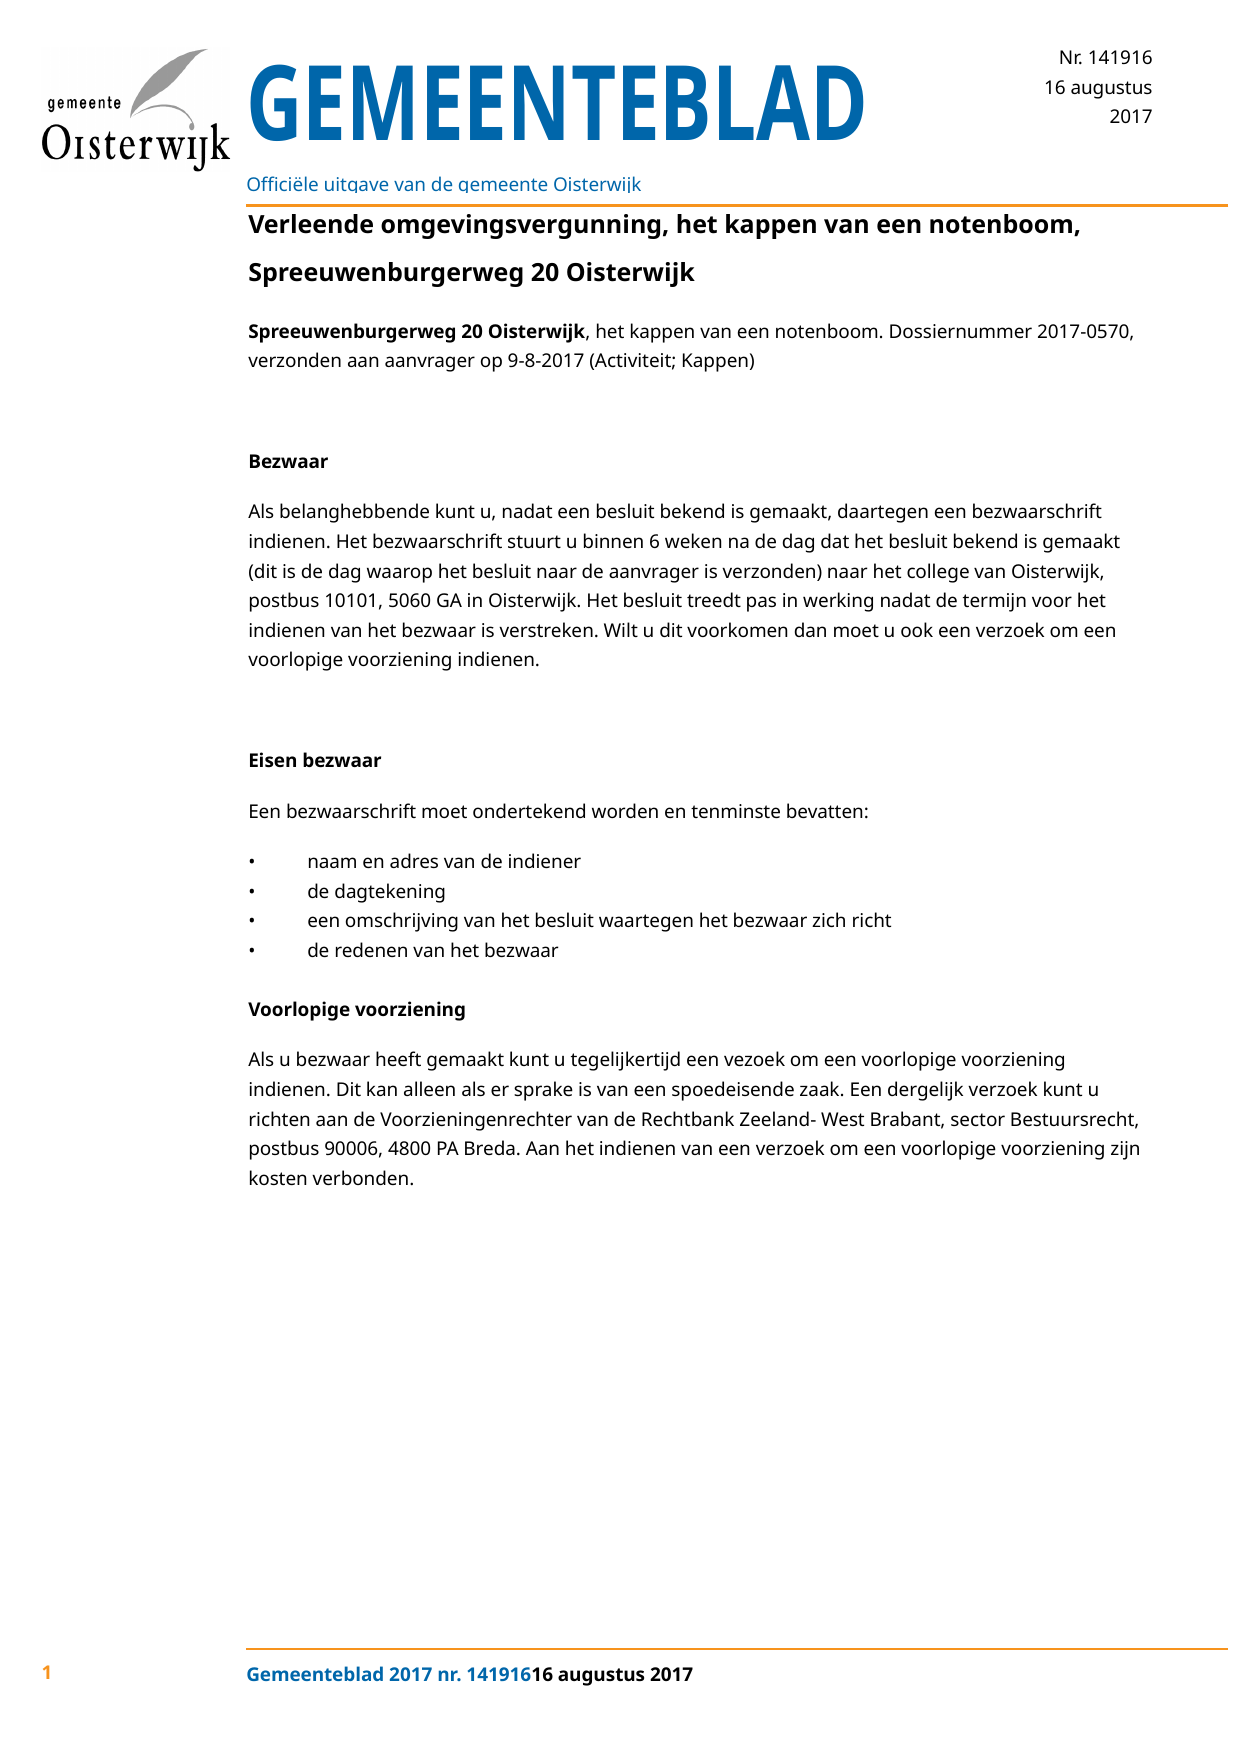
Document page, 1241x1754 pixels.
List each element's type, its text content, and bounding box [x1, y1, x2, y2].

text Als belanghebbende kunt u, nadat een besluit bekend is gemaakt, daartegen een bezwaarschrift indienen. Het bezwaarschrift stuurt u binnen 6 weken na de dag dat het besluit bekend is gemaakt (dit is de dag waarop het besluit naar de aanvrager is verzonden) naar het college van Oisterwijk, postbus 10101, 5060 GA in Oisterwijk. Het besluit treedt pas in werking nadat de termijn voor het indienen van het bezwaar is verstreken. Wilt u dit voorkomen dan moet u ook een verzoek om een voorlopige voorziening indienen. [248, 499, 1152, 672]
list de dagtekening [248, 878, 1152, 904]
text Een bezwaarschrift moet ondertekend worden en tenminste bevatten: [248, 798, 1152, 824]
text Voorlopige voorziening [248, 996, 1152, 1022]
list naam en adres van de indiener [248, 848, 1152, 874]
text Spreeuwenburgerweg 20 Oisterwijk, het kappen van een notenboom. Dossiernummer 2017-0570, verzonden aan aanvrager op 9-8-2017 (Activiteit; Kappen) [248, 318, 1152, 373]
text Als u bezwaar heeft gemaakt kunt u tegelijkertijd een vezoek om een voorlopige voorziening indienen. Dit kan alleen als er sprake is van een spoedeisende zaak. Een dergelijk verzoek kunt u richten aan de Voorzieningenrechter van de Rechtbank Zeeland- West Brabant, sector Bestuursrecht, postbus 90006, 4800 PA Breda. Aan het indienen van een verzoek om een voorlopige voorziening zijn kosten verbonden. [248, 1047, 1152, 1191]
picture [41, 47, 231, 172]
text Bezwaar [248, 448, 1152, 474]
list een omschrijving van het besluit waartegen het bezwaar zich richt [248, 907, 1152, 933]
list de redenen van het bezwaar [248, 937, 1152, 963]
text Verleende omgevingsvergunning, het kappen van een notenboom, Spreeuwenburgerweg 20 Oisterwijk [248, 207, 1152, 288]
text Eisen bezwaar [248, 747, 1152, 773]
